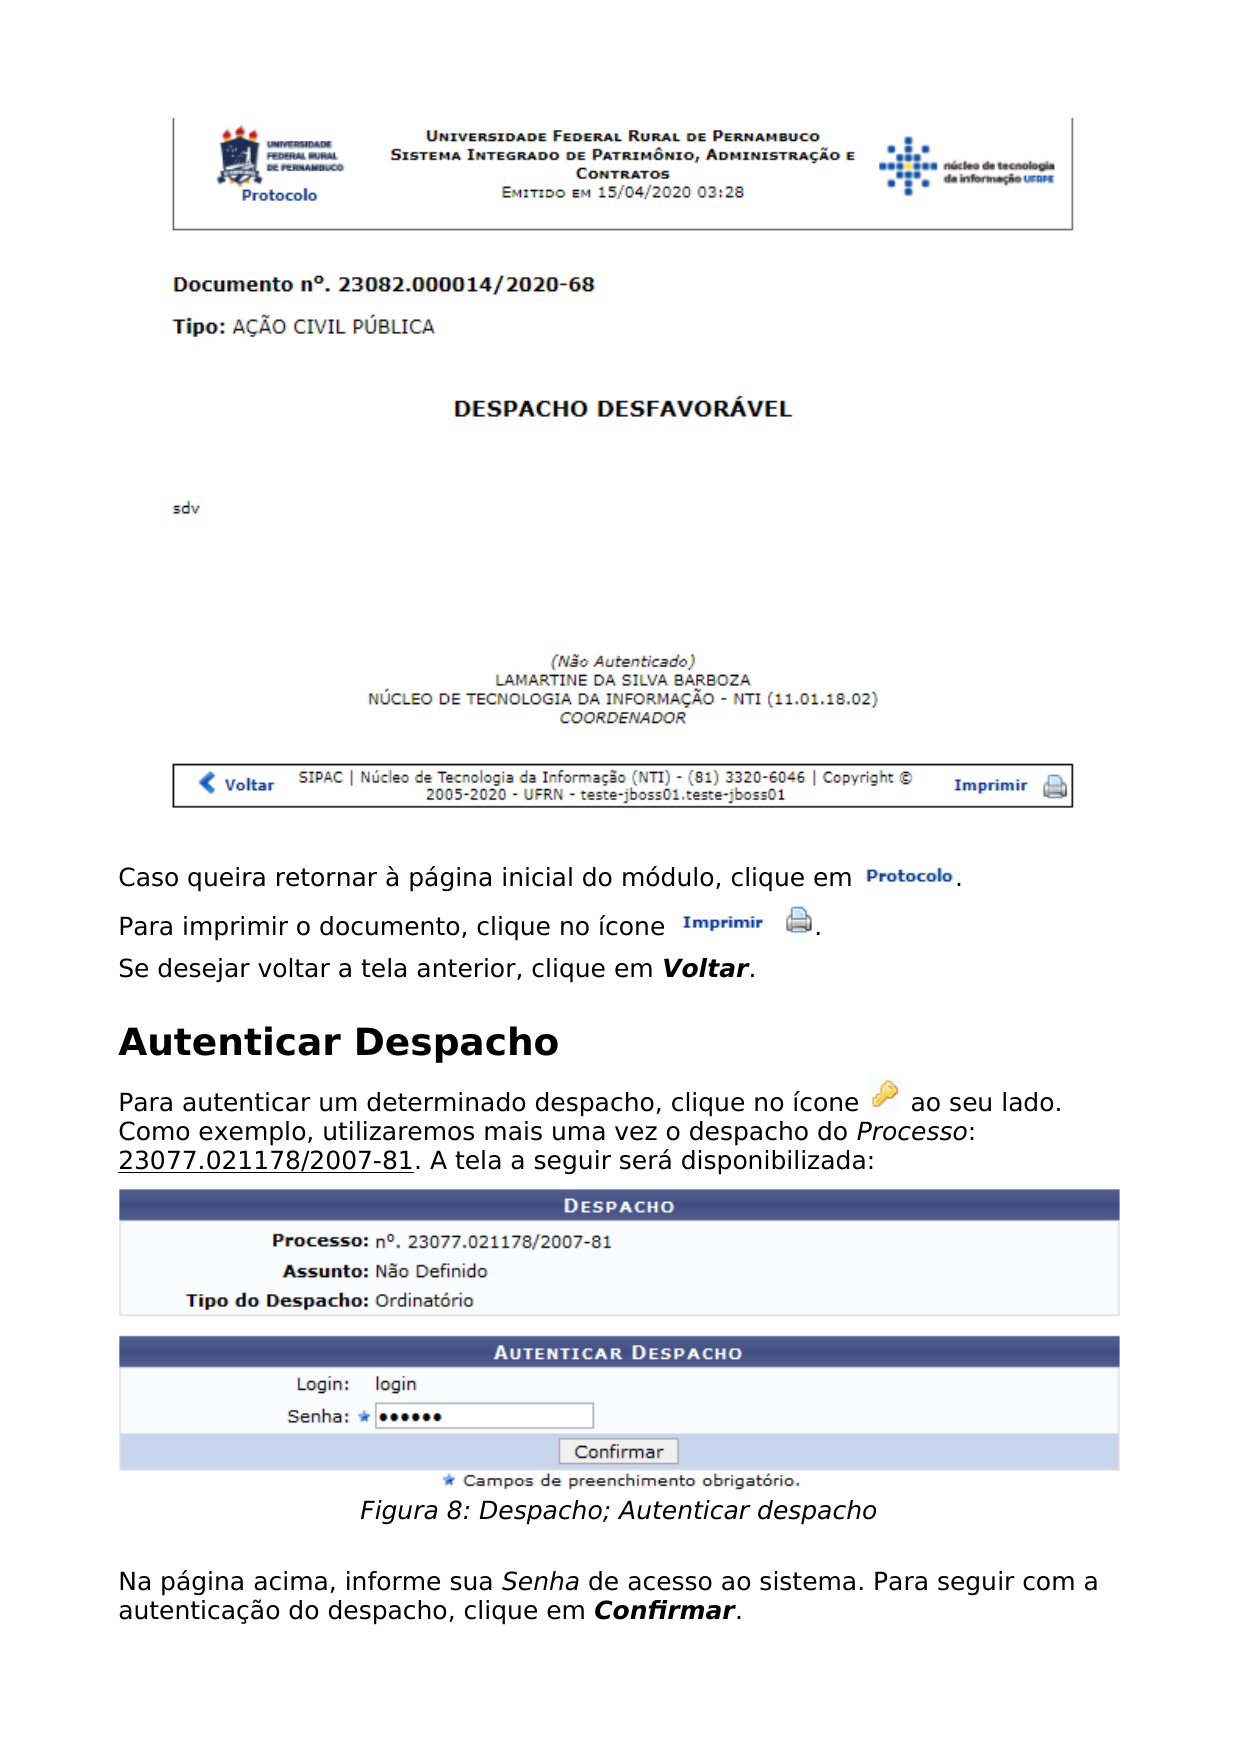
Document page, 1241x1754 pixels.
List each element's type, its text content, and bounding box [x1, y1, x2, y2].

subtitle Autenticar Despacho [118, 1021, 1122, 1064]
text Se desejar voltar a tela anterior, clique em Voltar. [118, 954, 1122, 983]
picture [861, 865, 955, 887]
text Para autenticar um determinado despacho, clique no ícone ao seu lado. Como exemplo, utilizaremos mais uma vez o despacho do Processo: 23077.021178/2007-81. A tela a seguir será disponibilizada: [118, 1077, 1122, 1176]
text Figura 8: Despacho; Autenticar despacho [118, 1497, 1122, 1525]
picture [868, 1077, 903, 1112]
picture [151, 118, 1089, 822]
text Para imprimir o documento, clique no ícone . [118, 904, 1122, 942]
picture [673, 904, 815, 936]
text Na página acima, informe sua Senha de acesso ao sistema. Para seguir com a autenticação do despacho, clique em Confirmar. [118, 1567, 1122, 1625]
text Caso queira retornar à página inicial do módulo, clique em . [118, 863, 1122, 892]
picture [118, 1188, 1123, 1497]
